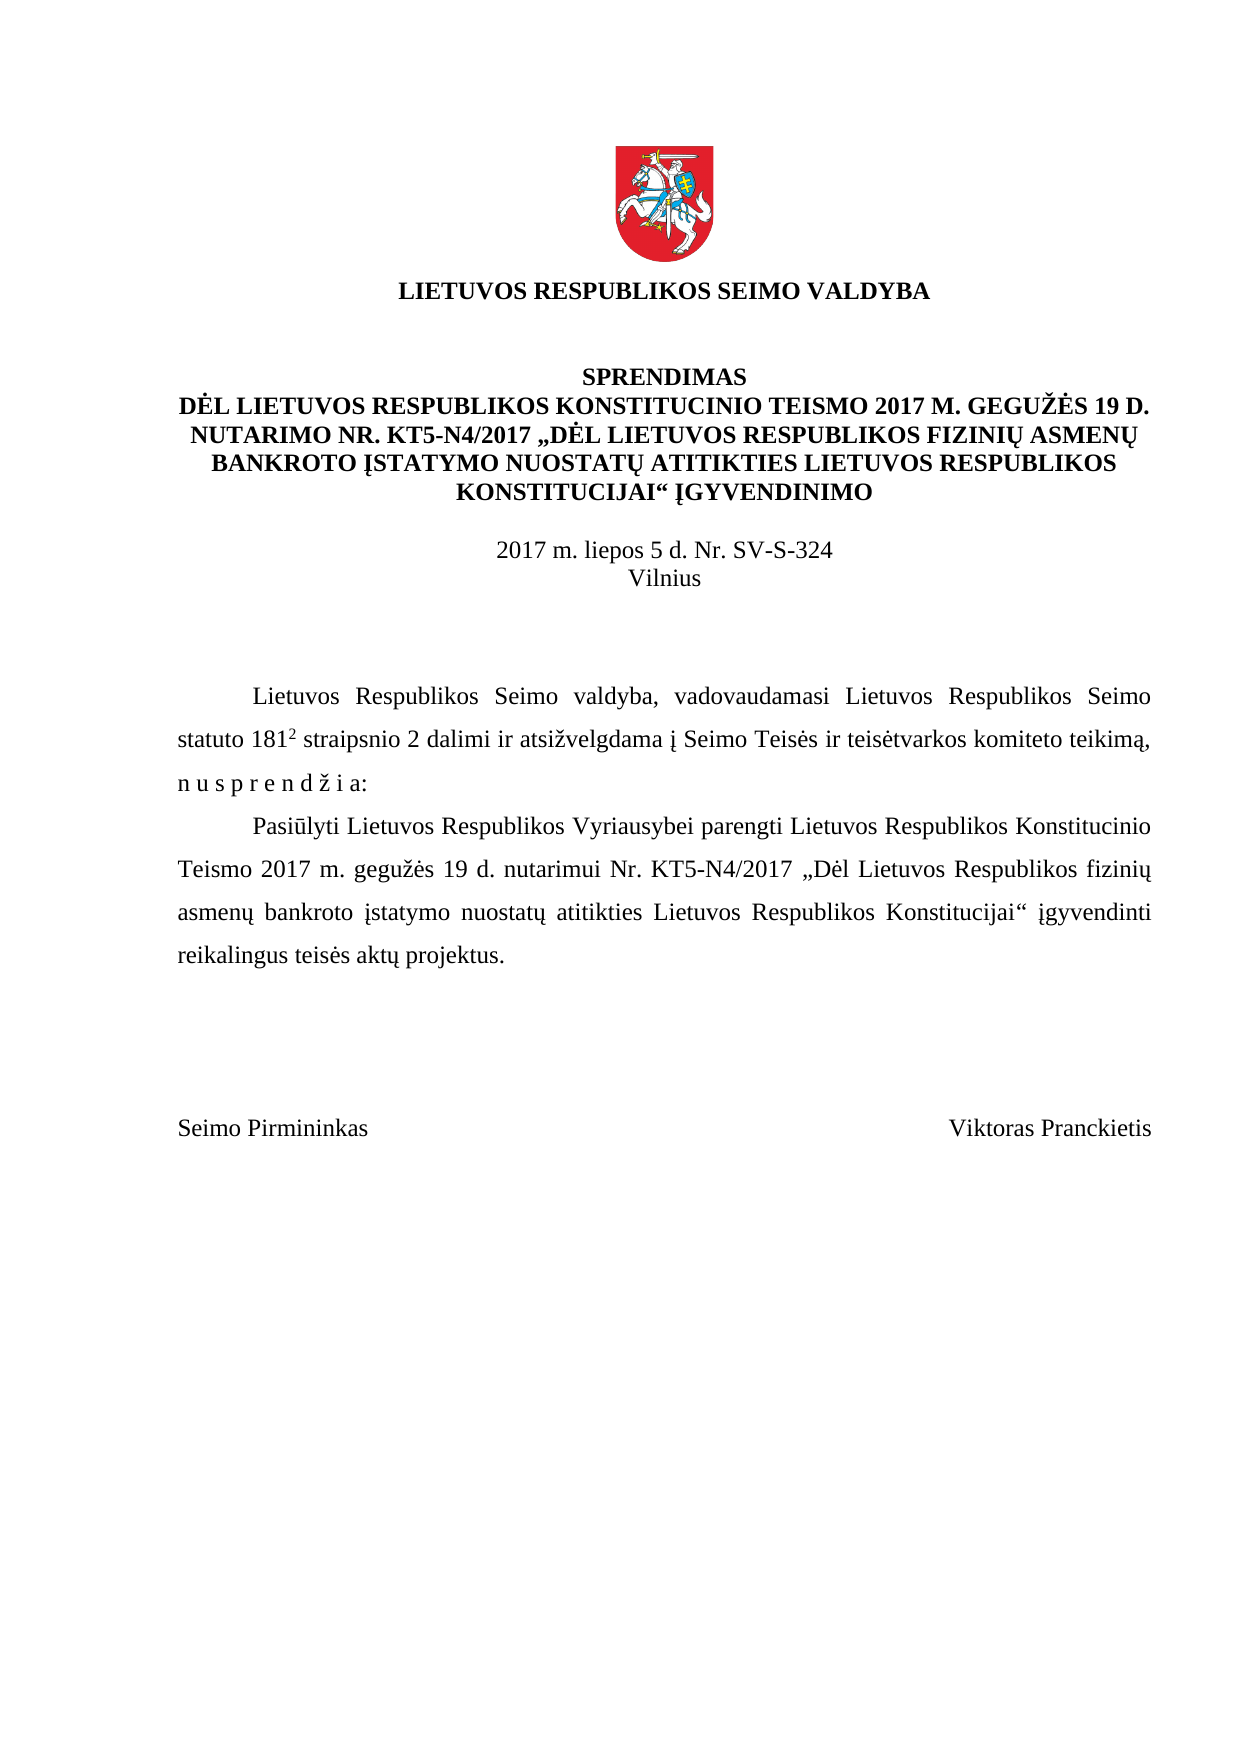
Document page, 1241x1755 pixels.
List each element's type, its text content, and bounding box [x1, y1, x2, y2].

text Lietuvos Respublikos Seimo valdyba, vadovaudamasi Lietuvos Respublikos Seimo statuto 1812 straipsnio 2 dalimi ir atsižvelgdama į Seimo Teisės ir teisėtvarkos komiteto teikimą, n u s p r e n d ž i a: [177, 681, 1152, 796]
text DĖL LIETUVOS RESPUBLIKOS KONSTITUCINIO TEISMO 2017 M. GEGUŽĖS 19 D. NUTARIMO NR. KT5-N4/2017 „DĖL LIETUVOS RESPUBLIKOS FIZINIŲ ASMENŲ BANKROTO ĮSTATYMO NUOSTATŲ ATITIKTIES LIETUVOS RESPUBLIKOS KONSTITUCIJAI“ ĮGYVENDINIMO [177, 391, 1152, 506]
text Vilnius [177, 563, 1152, 592]
text LIETUVOS RESPUBLIKOS SEIMO VALDYBA [177, 276, 1152, 305]
text 2017 m. liepos 5 d. Nr. SV-S-324 [177, 535, 1152, 563]
text Seimo Pirmininkas Viktoras Pranckietis [177, 1113, 1152, 1141]
text Pasiūlyti Lietuvos Respublikos Vyriausybei parengti Lietuvos Respublikos Konstitucinio Teismo 2017 m. gegužės 19 d. nutarimui Nr. KT5-N4/2017 „Dėl Lietuvos Respublikos fizinių asmenų bankroto įstatymo nuostatų atitikties Lietuvos Respublikos Konstitucijai“ įgyvendinti reikalingus teisės aktų projektus. [177, 811, 1152, 969]
text SPRENDIMAS [177, 362, 1152, 391]
